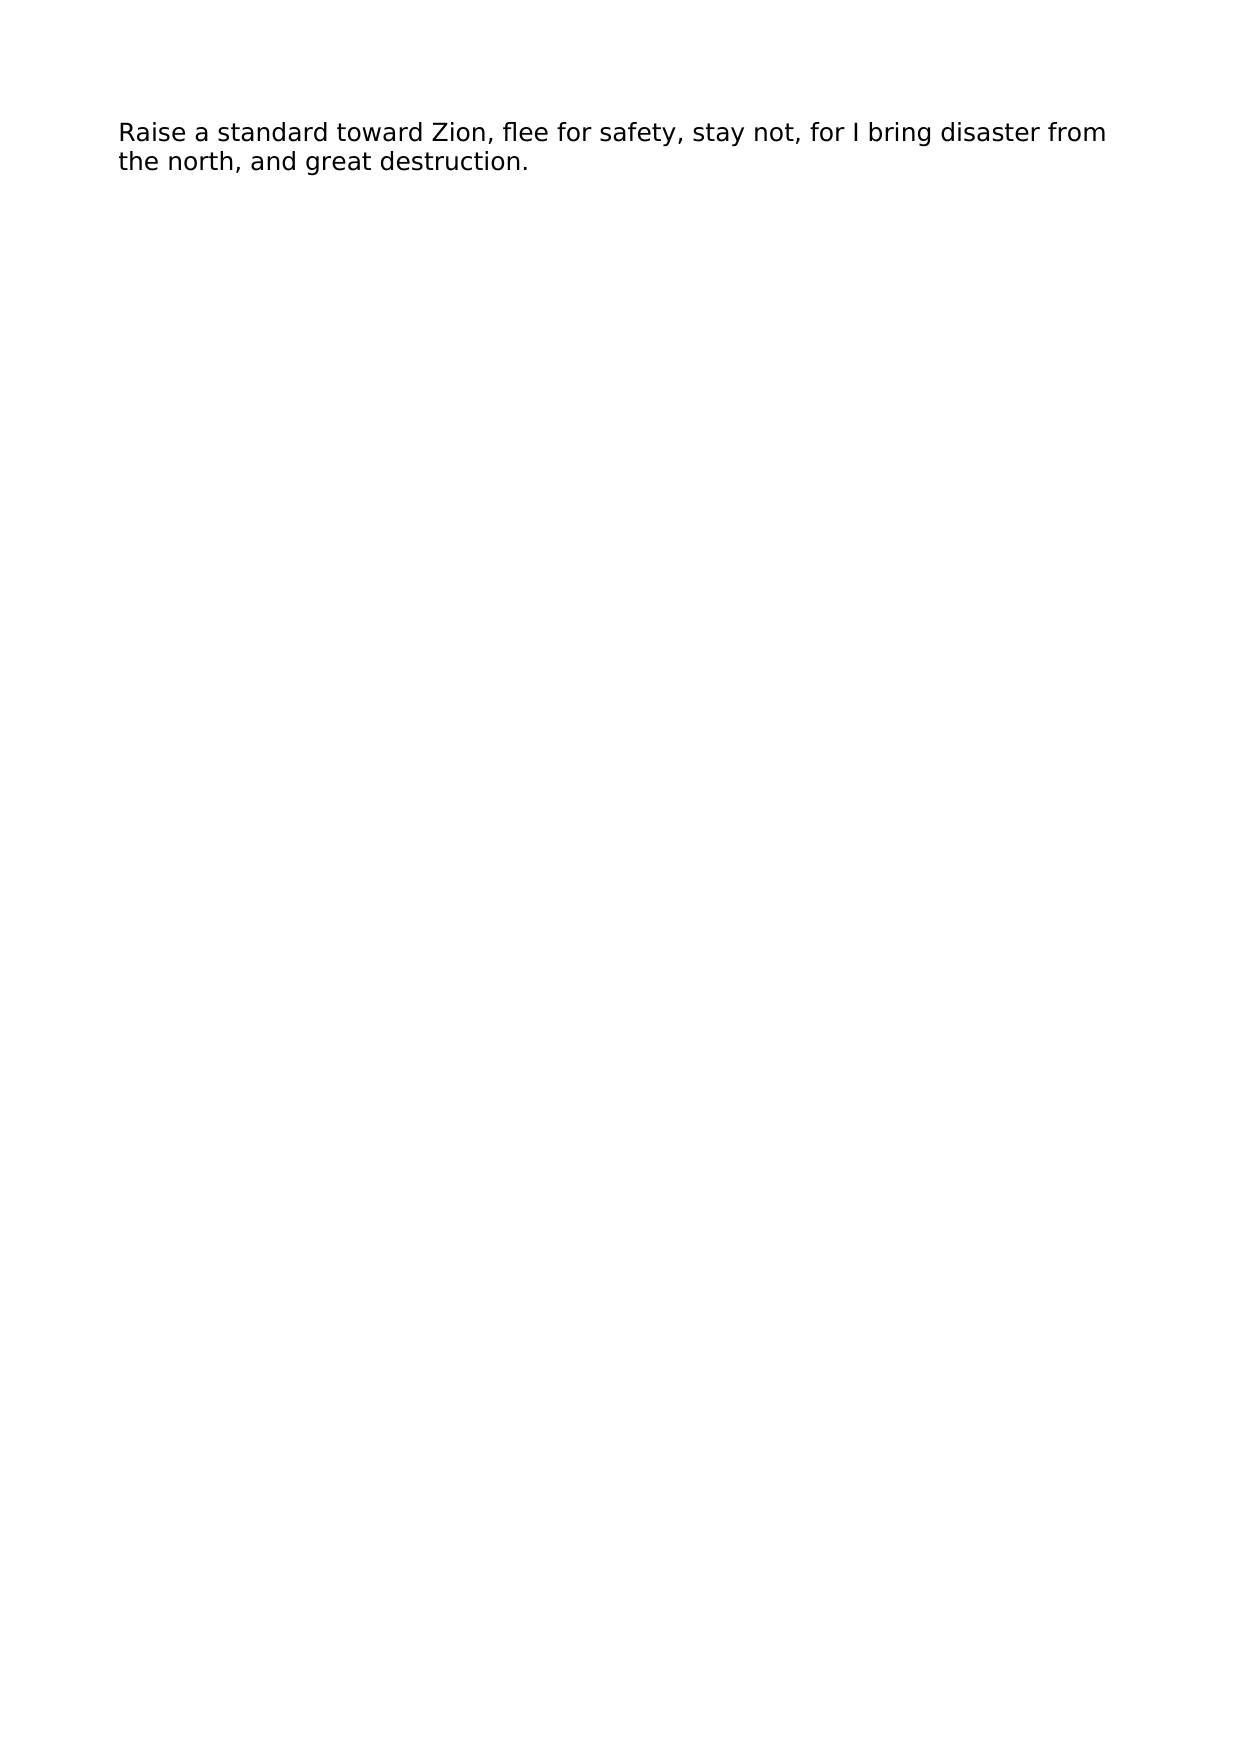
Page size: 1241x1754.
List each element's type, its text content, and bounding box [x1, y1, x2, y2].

text Raise a standard toward Zion, flee for safety, stay not, for I bring disaster from the north, and great destruction. [118, 118, 1122, 176]
